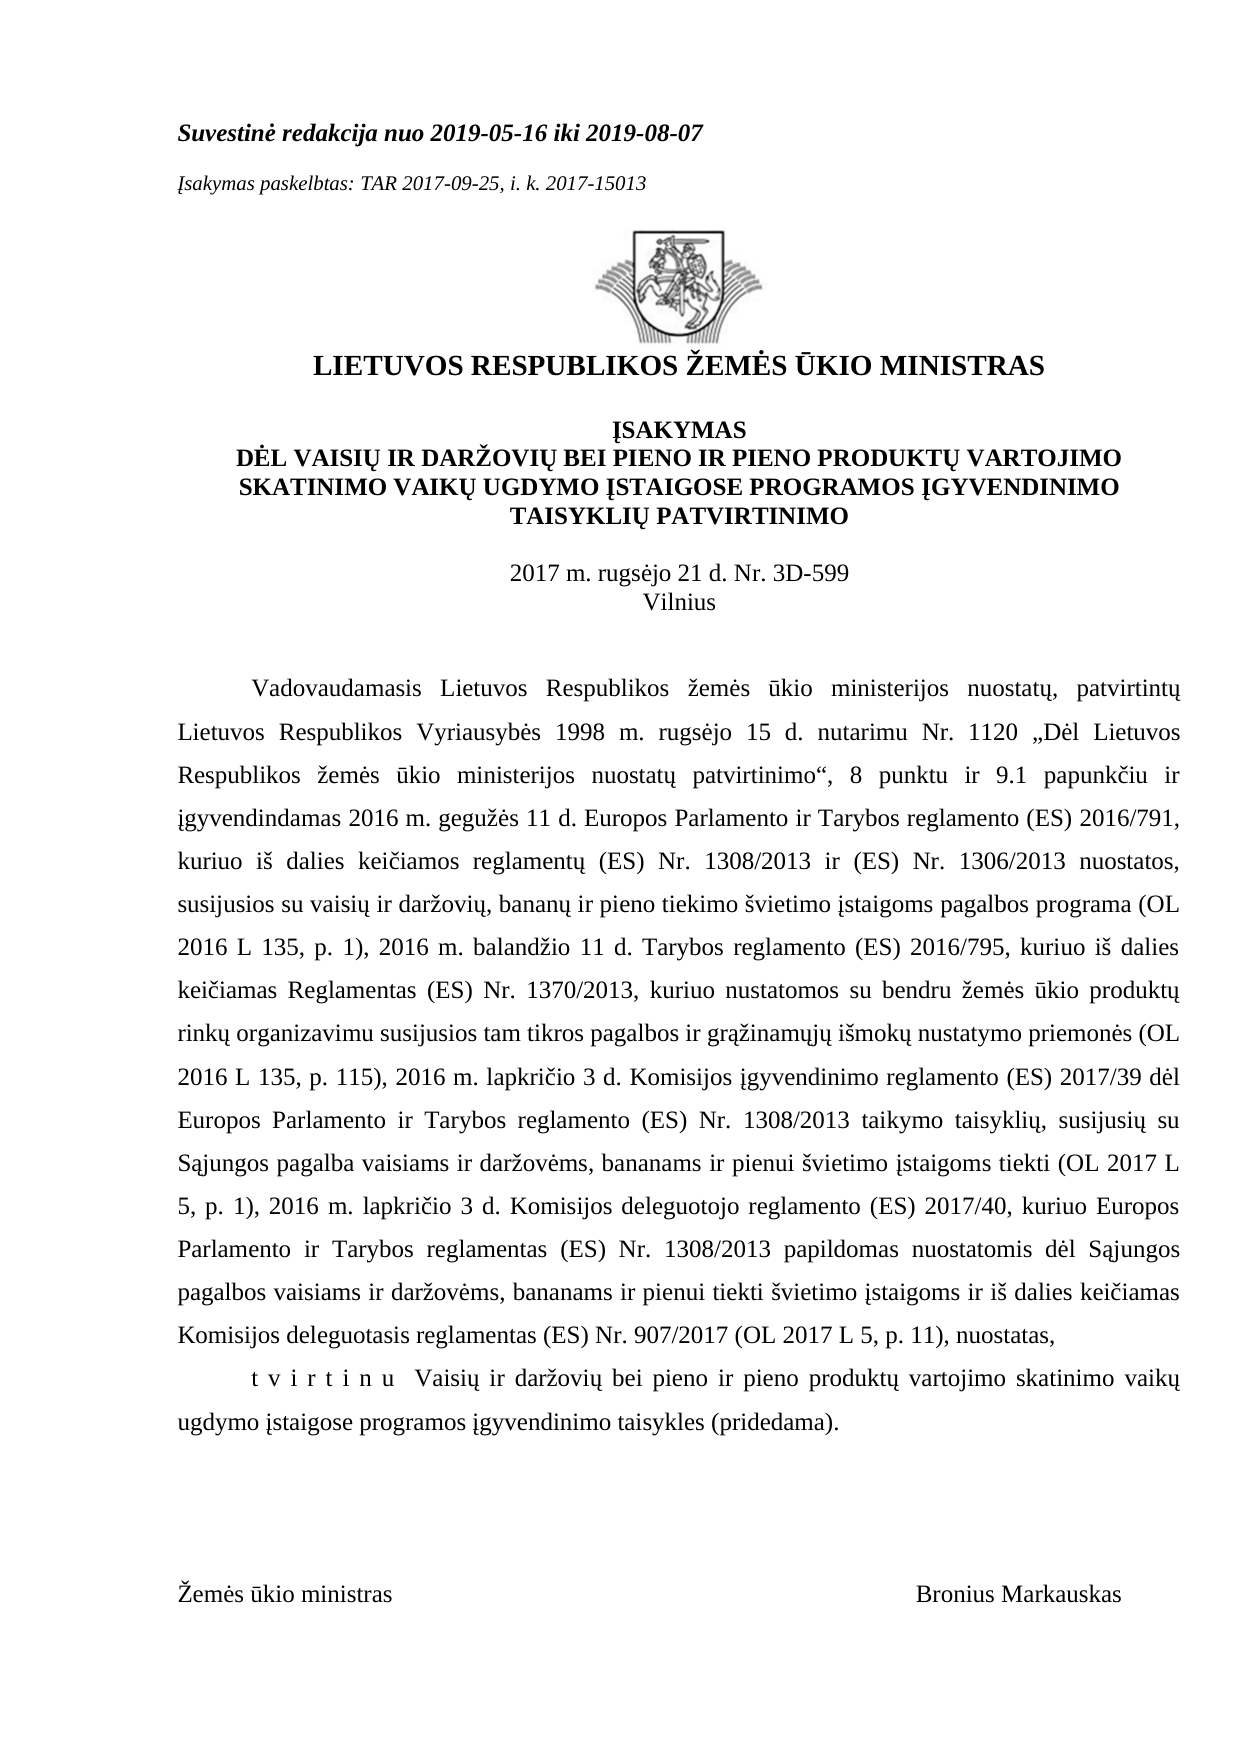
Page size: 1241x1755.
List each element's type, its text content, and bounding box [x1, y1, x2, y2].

text ĮSAKYMAS [177, 415, 1181, 443]
text Vadovaudamasis Lietuvos Respublikos žemės ūkio ministerijos nuostatų, patvirtintų Lietuvos Respublikos Vyriausybės 1998 m. rugsėjo 15 d. nutarimu Nr. 1120 „Dėl Lietuvos Respublikos žemės ūkio ministerijos nuostatų patvirtinimo“, 8 punktu ir 9.1 papunkčiu ir įgyvendindamas 2016 m. gegužės 11 d. Europos Parlamento ir Tarybos reglamento (ES) 2016/791, kuriuo iš dalies keičiamos reglamentų (ES) Nr. 1308/2013 ir (ES) Nr. 1306/2013 nuostatos, susijusios su vaisių ir daržovių, bananų ir pieno tiekimo švietimo įstaigoms pagalbos programa (OL 2016 L 135, p. 1), 2016 m. balandžio 11 d. Tarybos reglamento (ES) 2016/795, kuriuo iš dalies keičiamas Reglamentas (ES) Nr. 1370/2013, kuriuo nustatomos su bendru žemės ūkio produktų rinkų organizavimu susijusios tam tikros pagalbos ir grąžinamųjų išmokų nustatymo priemonės (OL 2016 L 135, p. 115), 2016 m. lapkričio 3 d. Komisijos įgyvendinimo reglamento (ES) 2017/39 dėl Europos Parlamento ir Tarybos reglamento (ES) Nr. 1308/2013 taikymo taisyklių, susijusių su Sąjungos pagalba vaisiams ir daržovėms, bananams ir pienui švietimo įstaigoms tiekti (OL 2017 L 5, p. 1), 2016 m. lapkričio 3 d. Komisijos deleguotojo reglamento (ES) 2017/40, kuriuo Europos Parlamento ir Tarybos reglamentas (ES) Nr. 1308/2013 papildomas nuostatomis dėl Sąjungos pagalbos vaisiams ir daržovėms, bananams ir pienui tiekti švietimo įstaigoms ir iš dalies keičiamas Komisijos deleguotasis reglamentas (ES) Nr. 907/2017 (OL 2017 L 5, p. 11), nuostatas, [177, 673, 1181, 1349]
text t v i r t i n u Vaisių ir daržovių bei pieno ir pieno produktų vartojimo skatinimo vaikų ugdymo įstaigose programos įgyvendinimo taisykles (pridedama). [177, 1363, 1181, 1435]
text Įsakymas paskelbtas: TAR 2017-09-25, i. k. 2017-15013 [177, 171, 1181, 195]
text Žemės ūkio ministras Bronius Markauskas [177, 1579, 1181, 1608]
text LIETUVOS RESPUBLIKOS ŽEMĖS ŪKIO MINISTRAS [177, 348, 1181, 381]
text Vilnius [177, 587, 1181, 616]
text 2017 m. rugsėjo 21 d. Nr. 3D-599 [177, 558, 1181, 587]
text DĖL VAISIŲ IR DARŽOVIŲ BEI PIENO IR PIENO PRODUKTŲ VARTOJIMO SKATINIMO VAIKŲ UGDYMO ĮSTAIGOSE PROGRAMOS ĮGYVENDINIMO TAISYKLIŲ PATVIRTINIMO [177, 443, 1181, 530]
text Suvestinė redakcija nuo 2019-05-16 iki 2019-08-07 [177, 118, 1181, 147]
